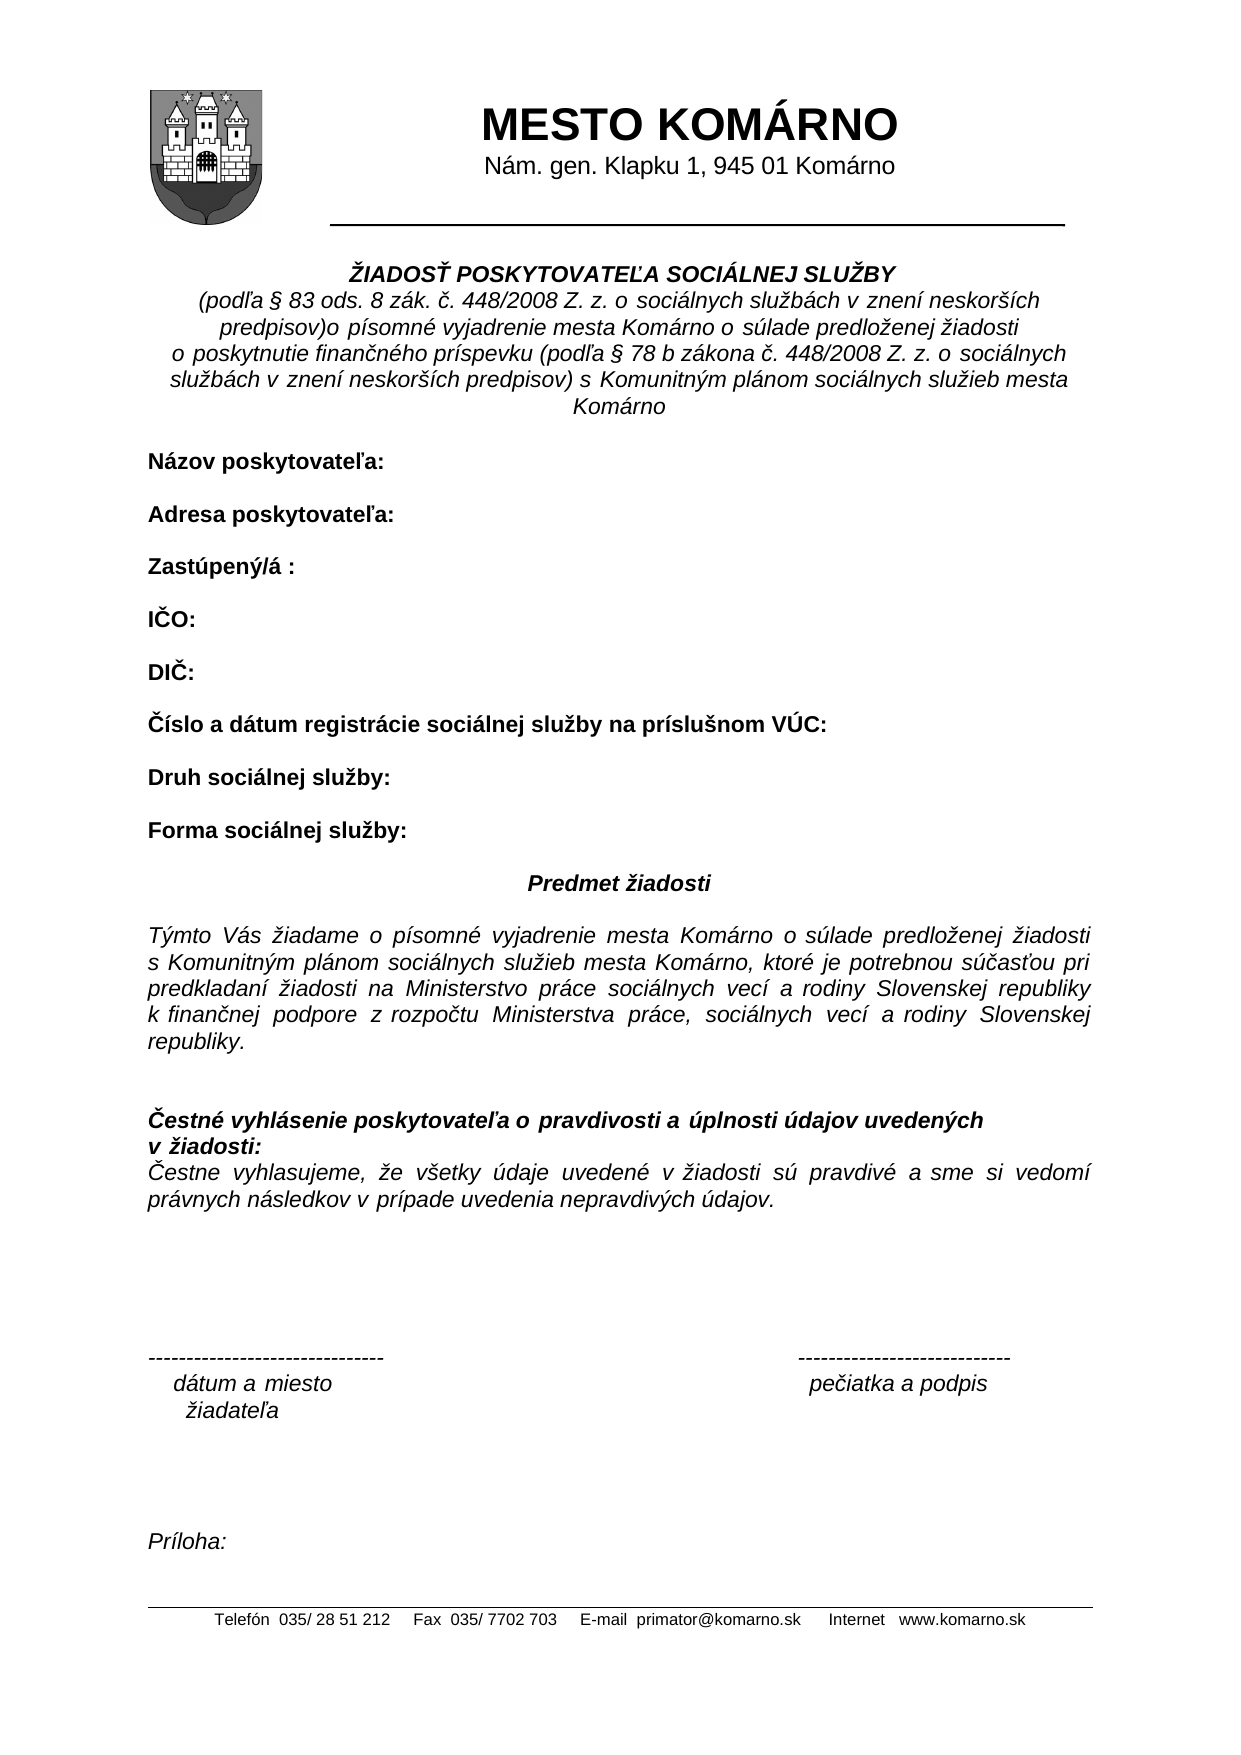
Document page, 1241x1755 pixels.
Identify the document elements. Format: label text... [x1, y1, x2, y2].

text ------------------------------- ---------------------------- [148, 1344, 1093, 1370]
text Druh sociálnej služby: [148, 764, 1093, 790]
text Forma sociálnej služby: [148, 817, 1093, 843]
text IČO: [148, 606, 1093, 632]
text (podľa § 83 ods. 8 zák. č. 448/2008 Z. z. o sociálnych službách v znení neskorších predpisov)o písomné vyjadrenie mesta Komárno o súlade predloženej žiadosti o poskytnutie finančného príspevku (podľa § 78 b zákona č. 448/2008 Z. z. o sociálnych službách v znení neskorších predpisov) s Komunitným plánom sociálnych služieb mesta Komárno [148, 287, 1093, 419]
text Názov poskytovateľa: [148, 448, 1093, 474]
text Týmto Vás žiadame o písomné vyjadrenie mesta Komárno o súlade predloženej žiadosti s Komunitným plánom sociálnych služieb mesta Komárno, ktoré je potrebnou súčasťou pri predkladaní žiadosti na Ministerstvo práce sociálnych vecí a rodiny Slovenskej republiky k finančnej podpore z rozpočtu Ministerstva práce, sociálnych vecí a rodiny Slovenskej republiky. [148, 922, 1093, 1054]
text Zastúpený/á : [148, 553, 1093, 579]
text Príloha: [148, 1528, 1093, 1555]
text DIČ: [148, 659, 1093, 685]
text Adresa poskytovateľa: [148, 501, 1093, 527]
text žiadateľa [148, 1397, 1093, 1423]
text dátum a miesto pečiatka a podpis [148, 1370, 1093, 1397]
text Čestne vyhlasujeme, že všetky údaje uvedené v žiadosti sú pravdivé a sme si vedomí právnych následkov v prípade uvedenia nepravdivých údajov. [148, 1159, 1093, 1212]
text ŽIADOSŤ POSKYTOVATEĽA SOCIÁLNEJ SLUŽBY [148, 261, 1093, 287]
text Čestné vyhlásenie poskytovateľa o pravdivosti a úplnosti údajov uvedených v žiadosti: [148, 1107, 1093, 1159]
text Číslo a dátum registrácie sociálnej služby na príslušnom VÚC: [148, 711, 1093, 738]
text Predmet žiadosti [148, 869, 1093, 896]
